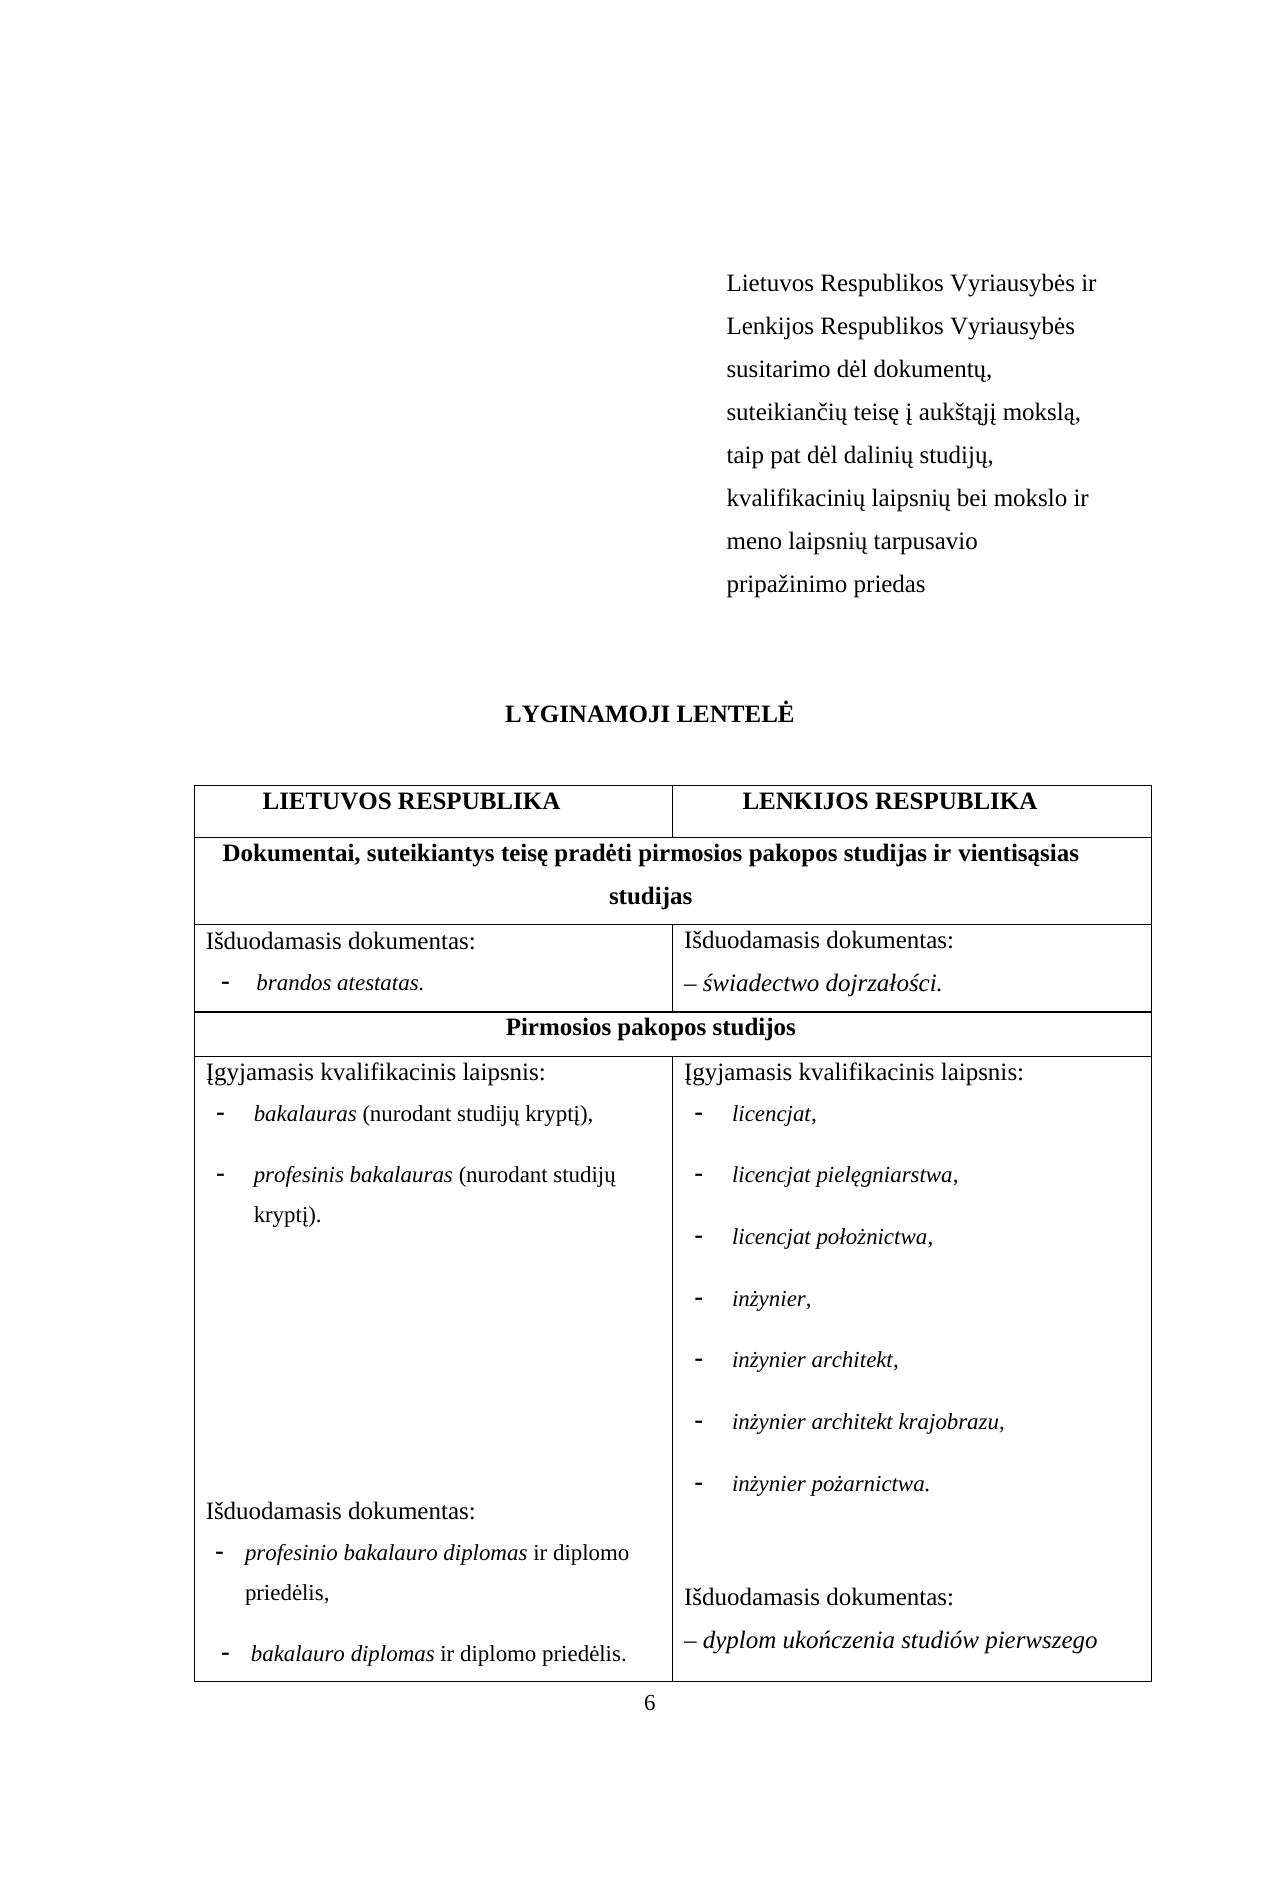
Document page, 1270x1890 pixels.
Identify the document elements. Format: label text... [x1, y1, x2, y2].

table_header LENKIJOS RESPUBLIKA [673, 786, 1151, 837]
table_cell Dokumentai, suteikiantys teisę pradėti pirmosios pakopos studijas ir vientisąsias studijas [195, 838, 1151, 924]
text susitarimo dėl dokumentų, [726, 354, 1104, 383]
table_cell Išduodamasis dokumentas: – świadectwo dojrzałości. [673, 925, 1151, 1011]
table_cell Išduodamasis dokumentas:  brandos atestatas. [195, 925, 672, 1011]
text pripažinimo priedas [726, 569, 1104, 598]
table_cell Įgyjamasis kvalifikacinis laipsnis:  licencjat,  licencjat pielęgniarstwa,  licencjat położnictwa,  inżynier,  inżynier architekt,  inżynier architekt krajobrazu,  inżynier pożarnictwa. Išduodamasis dokumentas: – dyplom ukończenia studiów pierwszego [673, 1057, 1151, 1681]
table_cell Įgyjamasis kvalifikacinis laipsnis:  bakalauras (nurodant studijų kryptį),  profesinis bakalauras (nurodant studijų kryptį). Išduodamasis dokumentas:  profesinio bakalauro diplomas ir diplomo priedėlis,  bakalauro diplomas ir diplomo priedėlis. [195, 1057, 672, 1681]
text LYGINAMOJI LENTELĖ [195, 699, 1104, 728]
text Lenkijos Respublikos Vyriausybės [726, 311, 1104, 339]
text taip pat dėl dalinių studijų, [726, 440, 1104, 469]
text kvalifikacinių laipsnių bei mokslo ir [726, 483, 1104, 512]
table_header LIETUVOS RESPUBLIKA [195, 786, 672, 837]
text meno laipsnių tarpusavio [726, 526, 1104, 555]
text Lietuvos Respublikos Vyriausybės ir [726, 268, 1104, 296]
text suteikiančių teisę į aukštąjį mokslą, [726, 397, 1104, 426]
table_cell Pirmosios pakopos studijos [195, 1013, 1151, 1056]
